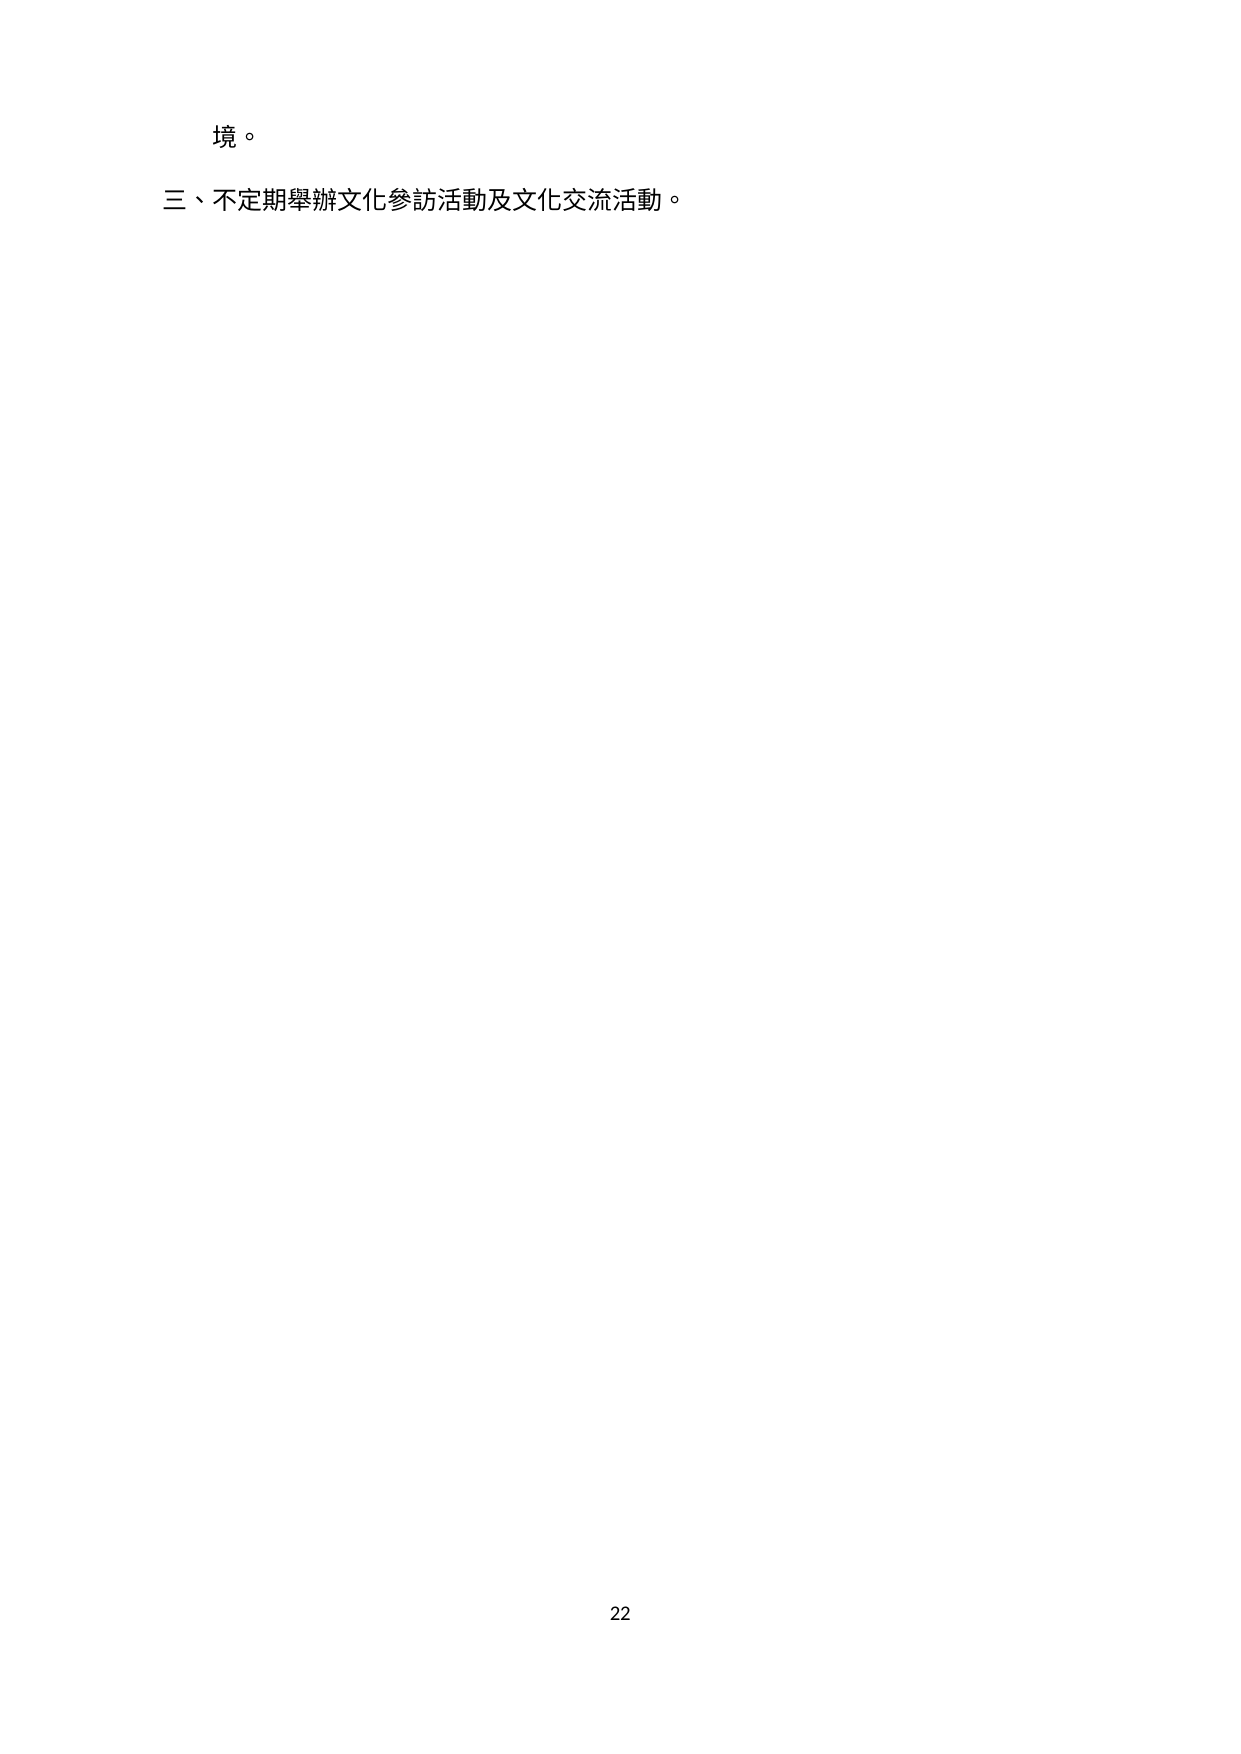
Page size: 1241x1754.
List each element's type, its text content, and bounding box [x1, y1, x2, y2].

text 三、不定期舉辦文化參訪活動及文化交流活動。 [162, 157, 1090, 219]
text 境。 [162, 94, 1090, 157]
